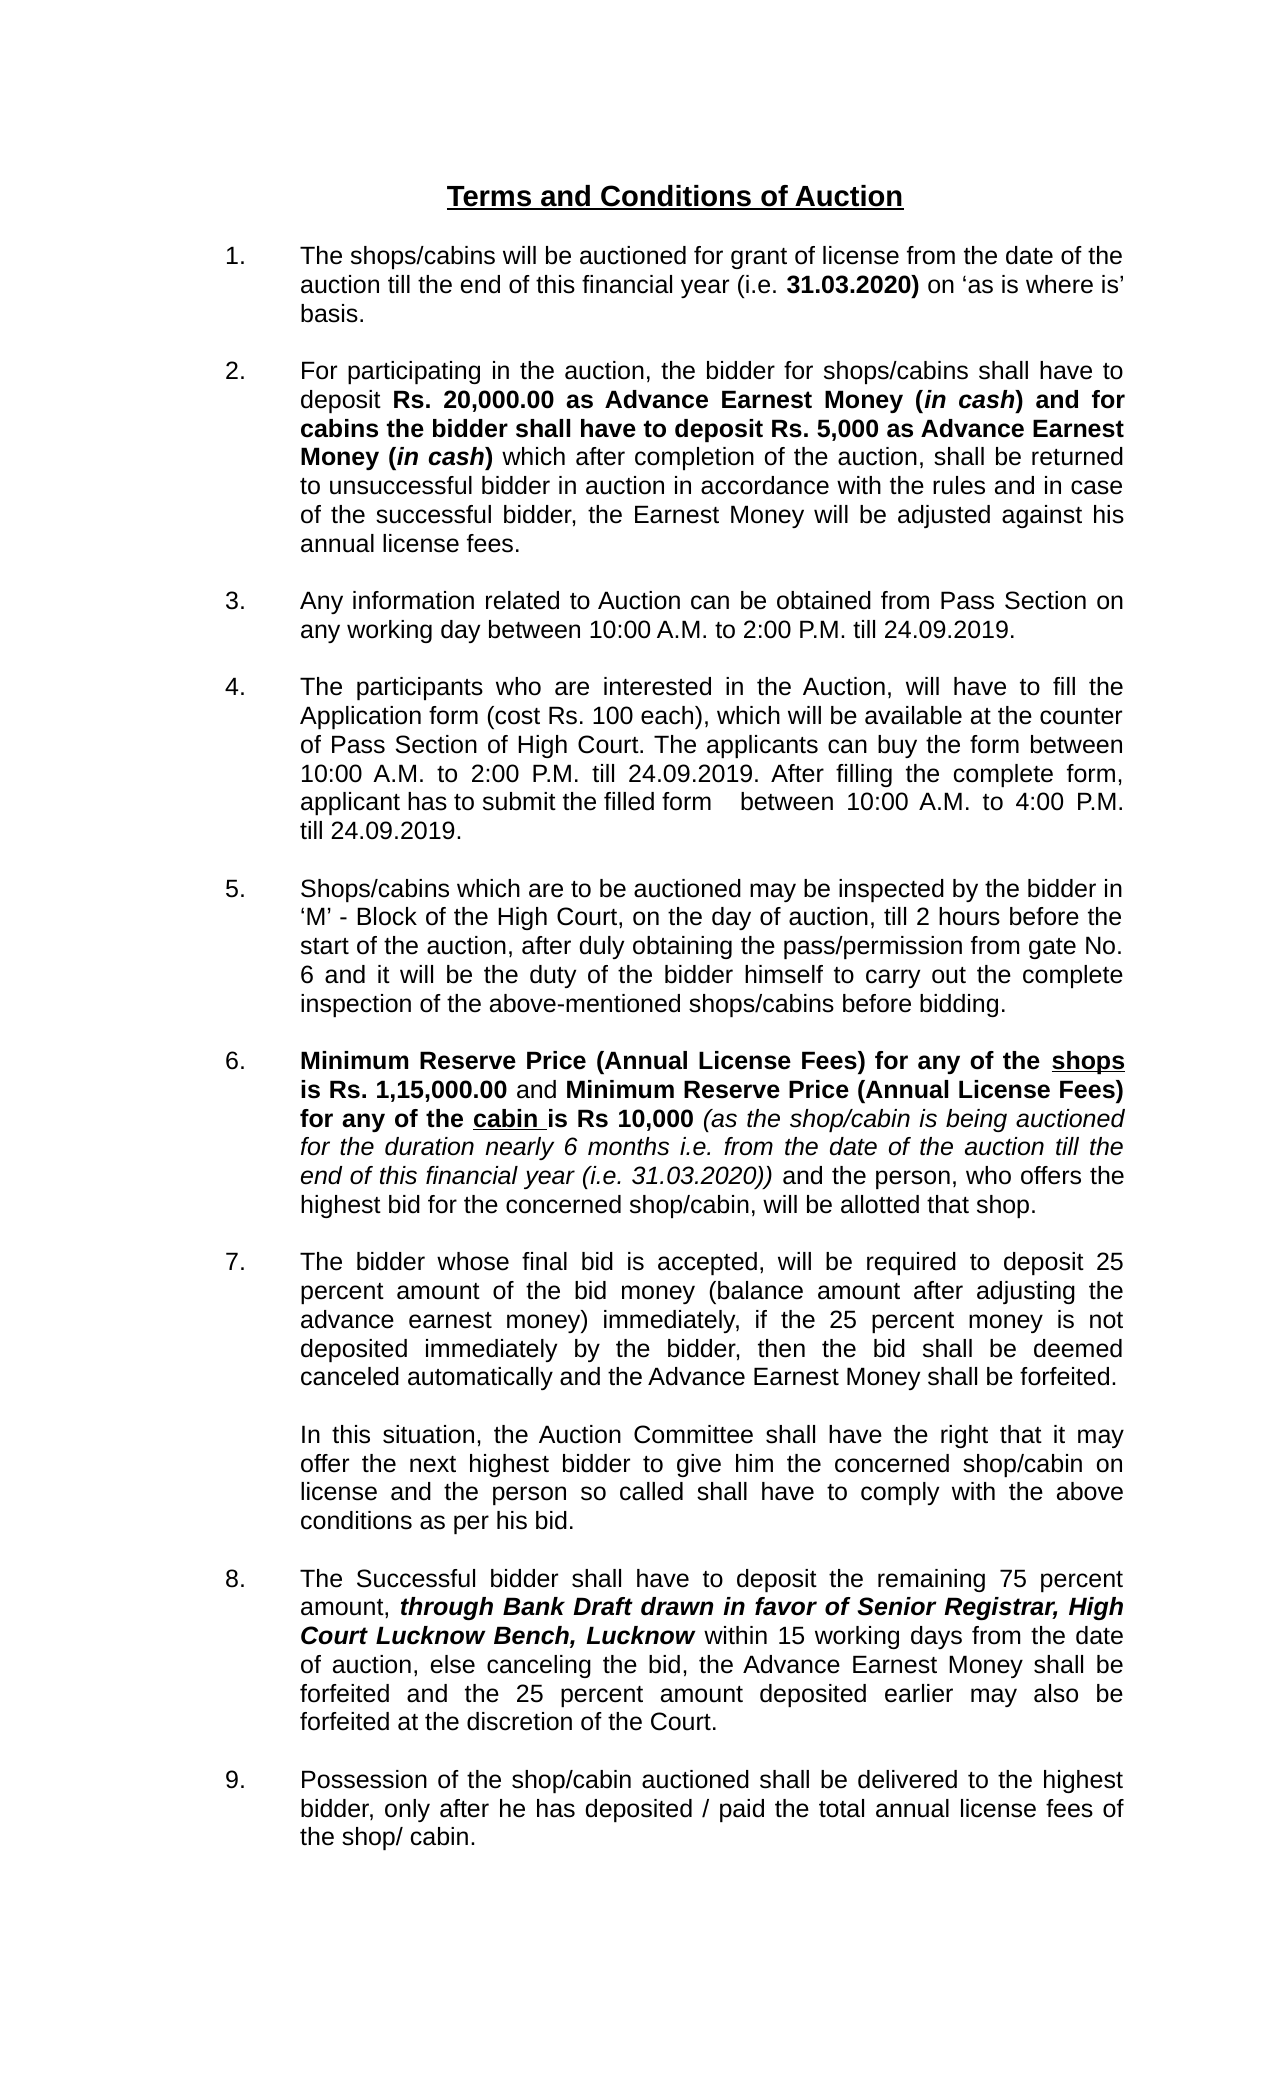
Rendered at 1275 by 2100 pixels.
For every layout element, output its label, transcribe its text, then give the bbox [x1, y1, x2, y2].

text 1. The shops/cabins will be auctioned for grant of license from the date of the auction till the end of this financial year (i.e. 31.03.2020) on ‘as is where is’ basis. [225, 241, 1125, 327]
text 3. Any information related to Auction can be obtained from Pass Section on any working day between 10:00 A.M. to 2:00 P.M. till 24.09.2019. [225, 586, 1125, 643]
text 7. The bidder whose final bid is accepted, will be required to deposit 25 percent amount of the bid money (balance amount after adjusting the advance earnest money) immediately, if the 25 percent money is not deposited immediately by the bidder, then the bid shall be deemed canceled automatically and the Advance Earnest Money shall be forfeited. [225, 1247, 1125, 1391]
text 5. Shops/cabins which are to be auctioned may be inspected by the bidder in ‘M’ - Block of the High Court, on the day of auction, till 2 hours before the start of the auction, after duly obtaining the pass/permission from gate No. 6 and it will be the duty of the bidder himself to carry out the complete inspection of the above-mentioned shops/cabins before bidding. [225, 873, 1125, 1017]
text 4. The participants who are interested in the Auction, will have to fill the Application form (cost Rs. 100 each), which will be available at the counter of Pass Section of High Court. The applicants can buy the form between 10:00 A.M. to 2:00 P.M. till 24.09.2019. After filling the complete form, applicant has to submit the filled form between 10:00 A.M. to 4:00 P.M. till 24.09.2019. [225, 672, 1125, 845]
text 9. Possession of the shop/cabin auctioned shall be delivered to the highest bidder, only after he has deposited / paid the total annual license fees of the shop/ cabin. [225, 1765, 1125, 1851]
text In this situation, the Auction Committee shall have the right that it may offer the next highest bidder to give him the concerned shop/cabin on license and the person so called shall have to comply with the above conditions as per his bid. [225, 1420, 1125, 1535]
text Terms and Conditions of Auction [225, 179, 1125, 212]
text 8. The Successful bidder shall have to deposit the remaining 75 percent amount, through Bank Draft drawn in favor of Senior Registrar, High Court Lucknow Bench, Lucknow within 15 working days from the date of auction, else canceling the bid, the Advance Earnest Money shall be forfeited and the 25 percent amount deposited earlier may also be forfeited at the discretion of the Court. [225, 1563, 1125, 1736]
text 2. For participating in the auction, the bidder for shops/cabins shall have to deposit Rs. 20,000.00 as Advance Earnest Money (in cash) and for cabins the bidder shall have to deposit Rs. 5,000 as Advance Earnest Money (in cash) which after completion of the auction, shall be returned to unsuccessful bidder in auction in accordance with the rules and in case of the successful bidder, the Earnest Money will be adjusted against his annual license fees. [225, 356, 1125, 557]
text 6. Minimum Reserve Price (Annual License Fees) for any of the shops is Rs. 1,15,000.00 and Minimum Reserve Price (Annual License Fees) for any of the cabin is Rs 10,000 (as the shop/cabin is being auctioned for the duration nearly 6 months i.e. from the date of the auction till the end of this financial year (i.e. 31.03.2020)) and the person, who offers the highest bid for the concerned shop/cabin, will be allotted that shop. [225, 1046, 1125, 1218]
